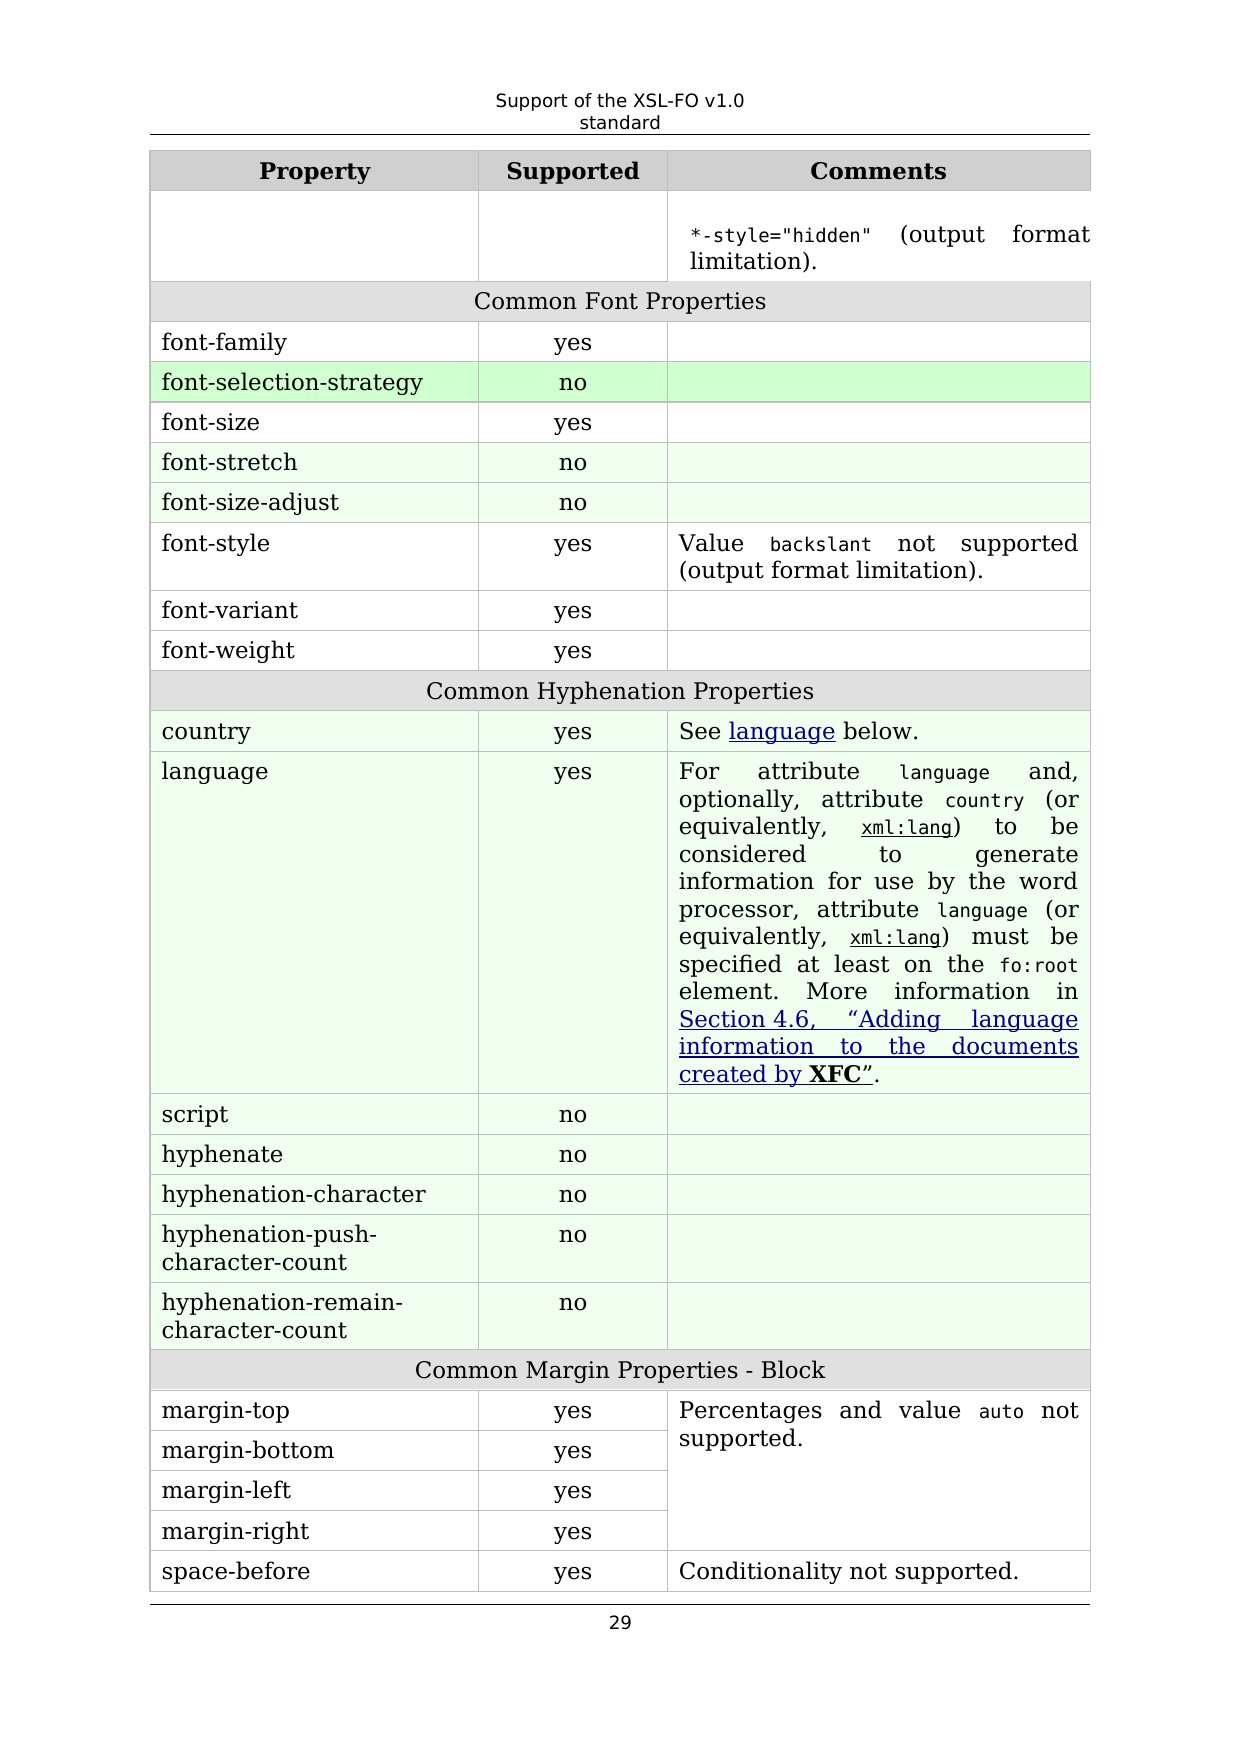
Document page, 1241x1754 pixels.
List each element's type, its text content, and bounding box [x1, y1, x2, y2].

table_header Supported [479, 151, 667, 190]
table_cell font-style [151, 523, 478, 590]
table_header Comments [668, 151, 1090, 190]
table_cell [668, 1215, 1090, 1282]
table_cell yes [479, 1391, 667, 1430]
table_cell yes [479, 711, 667, 751]
table_cell [668, 403, 1090, 442]
table_cell See language below. [668, 711, 1090, 751]
table_cell font-stretch [151, 443, 478, 482]
table_cell [668, 322, 1090, 361]
table_cell Value backslant not supported (output format limitation). [668, 523, 1090, 590]
table_cell font-variant [151, 591, 478, 630]
table_cell [668, 1135, 1090, 1174]
table_cell no [479, 1283, 667, 1349]
table_cell yes [479, 1551, 667, 1591]
table_cell margin-right [151, 1511, 478, 1550]
table_cell [668, 1175, 1090, 1214]
table_cell [668, 631, 1090, 670]
table_cell no [479, 443, 667, 482]
table_cell [668, 591, 1090, 630]
table_cell space-before [151, 1551, 478, 1591]
table_cell yes [479, 752, 667, 1093]
table_cell hyphenate [151, 1135, 478, 1174]
table_cell yes [479, 1471, 667, 1510]
table_cell For attribute language and, optionally, attribute country (or equivalently, xml:lang) to be considered to generate information for use by the word processor, attribute language (or equivalently, xml:lang) must be specified at least on the fo:root element. More information in Section 4.6, “Adding language information to the documents created by XFC”. [668, 752, 1090, 1093]
table_cell hyphenation-character [151, 1175, 478, 1214]
table_cell yes [479, 523, 667, 590]
table_cell [668, 1094, 1090, 1133]
table_cell margin-top [151, 1391, 478, 1430]
table_cell [668, 483, 1090, 522]
table_cell Common Font Properties [151, 281, 1090, 321]
table_cell Common Hyphenation Properties [151, 671, 1090, 710]
table_cell yes [479, 1511, 667, 1550]
table_cell yes [479, 591, 667, 630]
table_cell font-size [151, 403, 478, 442]
table_cell hyphenation-push-character-count [151, 1215, 478, 1282]
table_cell Conditionality not supported. [668, 1551, 1090, 1591]
table_cell [668, 443, 1090, 482]
table_cell margin-bottom [151, 1431, 478, 1470]
table_cell margin-left [151, 1471, 478, 1510]
table_cell Common Margin Properties - Block [151, 1350, 1090, 1389]
table_cell yes [479, 403, 667, 442]
table_cell font-weight [151, 631, 478, 670]
table_cell font-size-adjust [151, 483, 478, 522]
table_cell Percentages and value auto not supported. [668, 1391, 1090, 1550]
table_cell yes [479, 631, 667, 670]
table_cell no [479, 483, 667, 522]
table_header Property [151, 151, 478, 190]
table_cell font-family [151, 322, 478, 361]
table_cell no [479, 1135, 667, 1174]
table_cell language [151, 752, 478, 1093]
table_cell no [479, 1175, 667, 1214]
table_cell no [479, 1094, 667, 1133]
table_cell [151, 191, 478, 281]
table_cell [479, 191, 667, 281]
table_cell yes [479, 1431, 667, 1470]
table_cell hyphenation-remain-character-count [151, 1283, 478, 1349]
table_cell yes [479, 322, 667, 361]
table_cell script [151, 1094, 478, 1133]
table_cell no [479, 362, 667, 401]
table_cell [668, 362, 1090, 401]
table_cell font-selection-strategy [151, 362, 478, 401]
table_cell country [151, 711, 478, 751]
table_cell [668, 1283, 1090, 1349]
table_cell no [479, 1215, 667, 1282]
